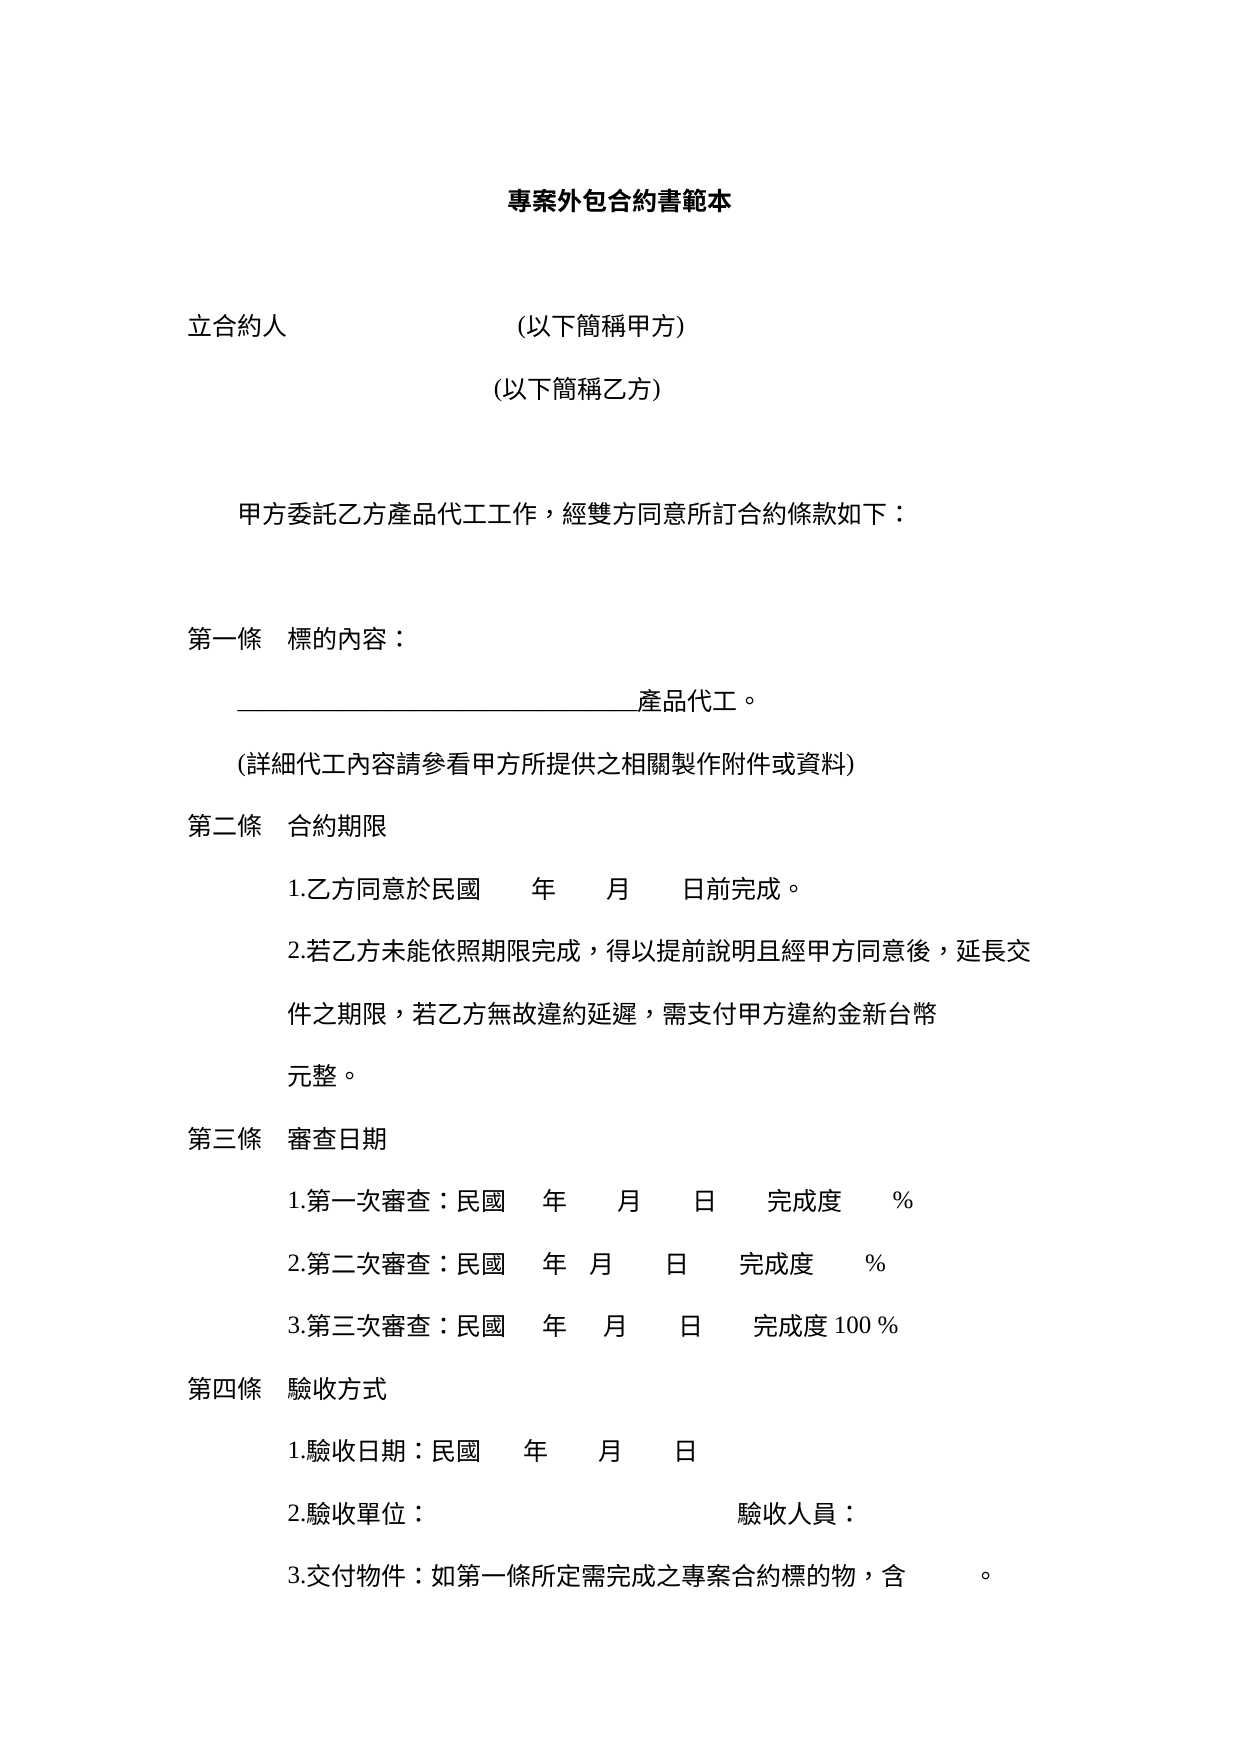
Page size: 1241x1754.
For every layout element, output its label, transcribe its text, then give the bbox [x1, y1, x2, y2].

text 立合約人 (以下簡稱甲方) [187, 283, 1053, 346]
text (詳細代工內容請參看甲方所提供之相關製作附件或資料) [187, 721, 1053, 783]
text 2.第二次審查：民國 年 月 日 完成度 % [287, 1221, 1053, 1283]
text 甲方委託乙方產品代工工作，經雙方同意所訂合約條款如下： [187, 471, 1053, 533]
text 1.第一次審查：民國 年 月 日 完成度 % [287, 1158, 1053, 1221]
text (以下簡稱乙方) [187, 346, 1053, 408]
text ________________________________產品代工。 [187, 658, 1053, 721]
text 1.乙方同意於民國 年 月 日前完成。 [287, 846, 1053, 908]
text 1.驗收日期：民國 年 月 日 [287, 1408, 1053, 1471]
text 2.若乙方未能依照期限完成，得以提前說明且經甲方同意後，延長交件之期限，若乙方無故違約延遲，需支付甲方違約金新台幣 元整。 [287, 908, 1053, 1096]
text 第四條 驗收方式 [187, 1346, 1053, 1408]
text 3.第三次審查：民國 年 月 日 完成度100 % [287, 1283, 1053, 1346]
text 第一條 標的內容： [187, 596, 1053, 658]
text 3.交付物件：如第一條所定需完成之專案合約標的物，含 。 [287, 1533, 1053, 1596]
text 2.驗收單位： 驗收人員： [287, 1471, 1053, 1533]
text 專案外包合約書範本 [187, 158, 1053, 221]
text 第三條 審查日期 [187, 1096, 1053, 1158]
text 第二條 合約期限 [187, 783, 1053, 846]
